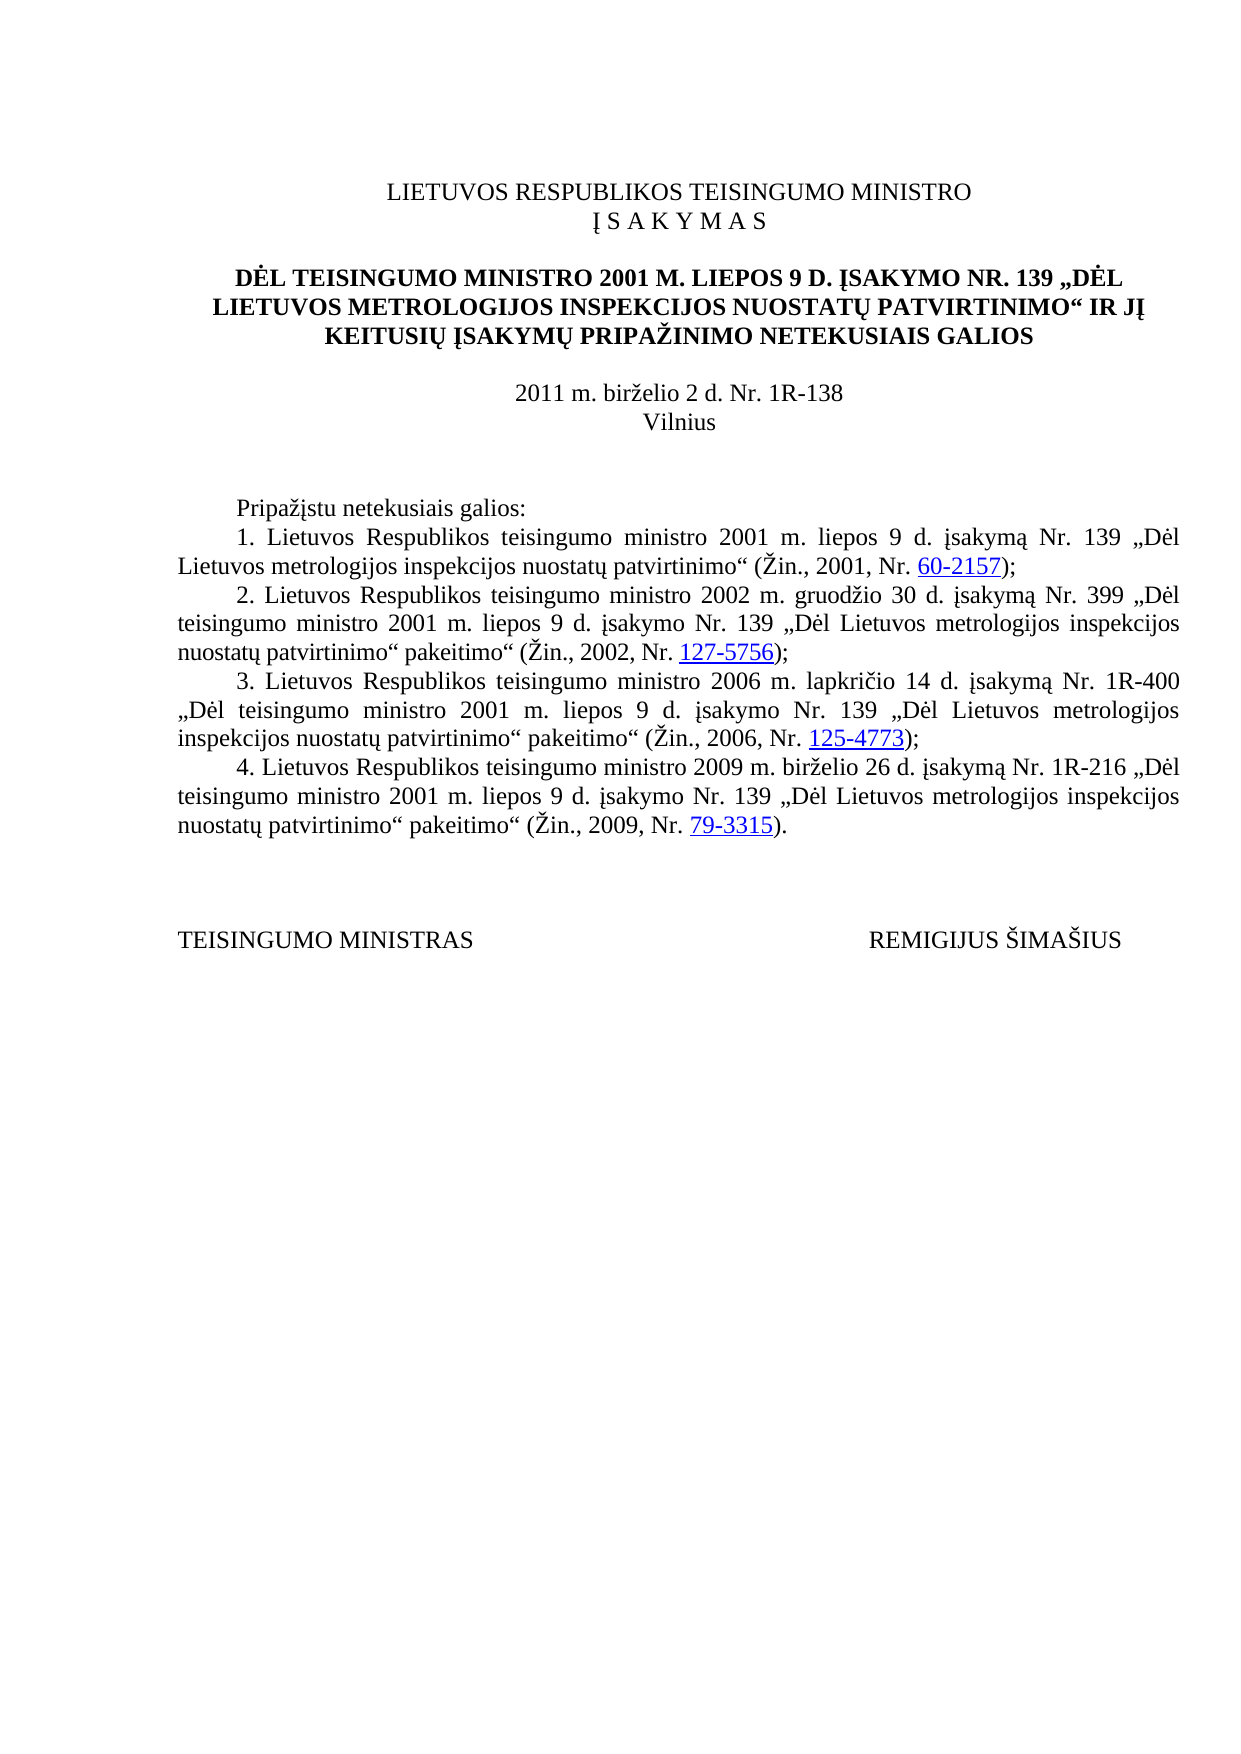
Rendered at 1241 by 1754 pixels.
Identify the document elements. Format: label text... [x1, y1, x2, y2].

text Teisingumo ministras Remigijus Šimašius [177, 925, 1181, 953]
text Pripažįstu netekusiais galios: [177, 493, 1181, 522]
text LIETUVOS RESPUBLIKOS TEISINGUMO MINISTRO [177, 177, 1181, 206]
text 1. Lietuvos Respublikos teisingumo ministro 2001 m. liepos 9 d. įsakymą Nr. 139 „Dėl Lietuvos metrologijos inspekcijos nuostatų patvirtinimo“ (Žin., 2001, Nr. 60-2157); [177, 522, 1181, 580]
text 4. Lietuvos Respublikos teisingumo ministro 2009 m. birželio 26 d. įsakymą Nr. 1R-216 „Dėl teisingumo ministro 2001 m. liepos 9 d. įsakymo Nr. 139 „Dėl Lietuvos metrologijos inspekcijos nuostatų patvirtinimo“ pakeitimo“ (Žin., 2009, Nr. 79-3315). [177, 752, 1181, 838]
text Vilnius [177, 407, 1181, 436]
text 2. Lietuvos Respublikos teisingumo ministro 2002 m. gruodžio 30 d. įsakymą Nr. 399 „Dėl teisingumo ministro 2001 m. liepos 9 d. įsakymo Nr. 139 „Dėl Lietuvos metrologijos inspekcijos nuostatų patvirtinimo“ pakeitimo“ (Žin., 2002, Nr. 127-5756); [177, 580, 1181, 666]
text ĮSAKYMAS [177, 206, 1181, 235]
text 2011 m. birželio 2 d. Nr. 1R-138 [177, 378, 1181, 407]
text 3. Lietuvos Respublikos teisingumo ministro 2006 m. lapkričio 14 d. įsakymą Nr. 1R-400 „Dėl teisingumo ministro 2001 m. liepos 9 d. įsakymo Nr. 139 „Dėl Lietuvos metrologijos inspekcijos nuostatų patvirtinimo“ pakeitimo“ (Žin., 2006, Nr. 125-4773); [177, 666, 1181, 752]
text DĖL TEISINGUMO MINISTRO 2001 M. LIEPOS 9 D. ĮSAKYMO Nr. 139 „DĖL LIETUVOS METROLOGIJOS INSPEKCIJOS NUOSTATŲ PATVIRTINIMO“ IR JĮ KEITUSIŲ ĮSAKYMŲ PRIPAŽINIMO NETEKUSIAIS GALIOS [177, 263, 1181, 350]
